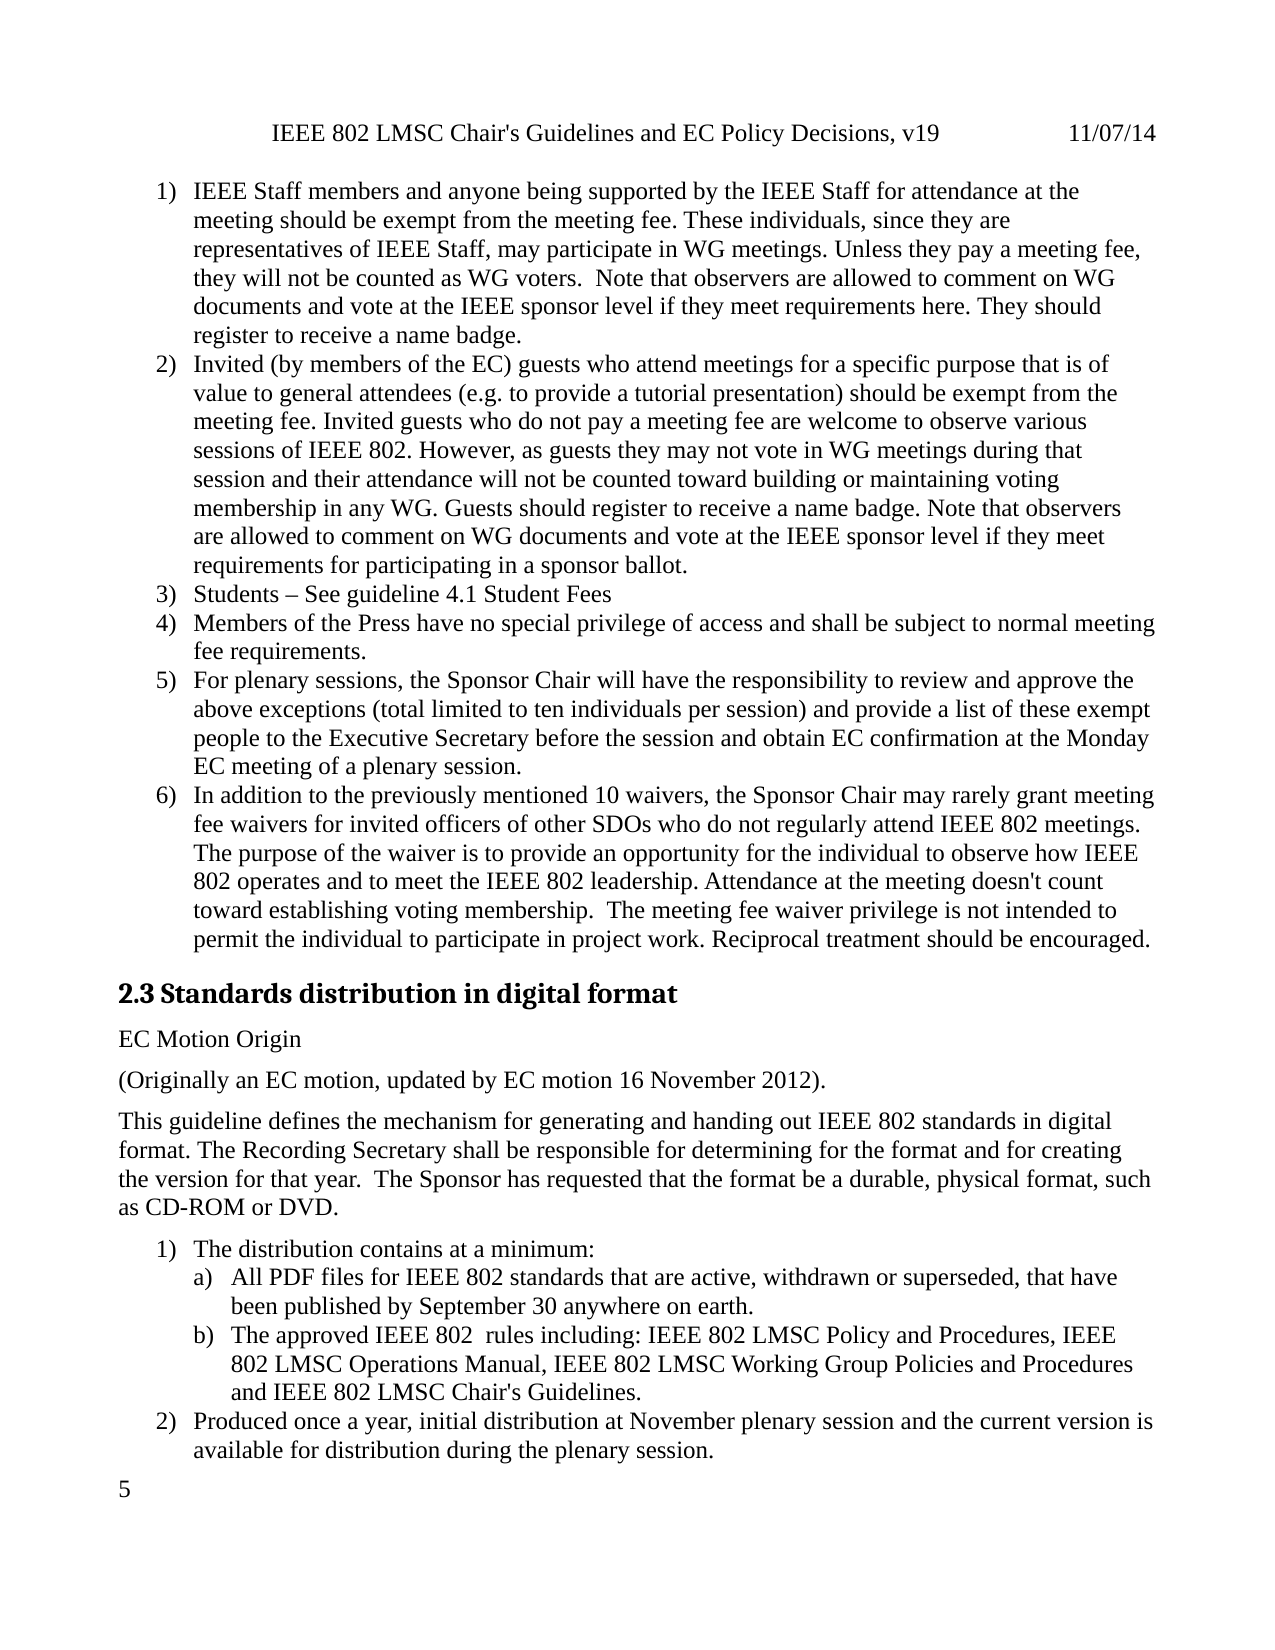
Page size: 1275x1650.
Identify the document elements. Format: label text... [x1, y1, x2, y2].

list Students – See guideline 4.1 Student Fees [156, 579, 1157, 608]
list The distribution contains at a minimum: [156, 1234, 1157, 1262]
list For plenary sessions, the Sponsor Chair will have the responsibility to review and approve the above exceptions (total limited to ten individuals per session) and provide a list of these exempt people to the Executive Secretary before the session and obtain EC confirmation at the Monday EC meeting of a plenary session. [156, 665, 1157, 780]
list Members of the Press have no special privilege of access and shall be subject to normal meeting fee requirements. [156, 608, 1157, 665]
list All PDF files for IEEE 802 standards that are active, withdrawn or superseded, that have been published by September 30 anywhere on earth. [193, 1262, 1157, 1320]
list In addition to the previously mentioned 10 waivers, the Sponsor Chair may rarely grant meeting fee waivers for invited officers of other SDOs who do not regularly attend IEEE 802 meetings. The purpose of the waiver is to provide an opportunity for the individual to observe how IEEE 802 operates and to meet the IEEE 802 leadership. Attendance at the meeting doesn't count toward establishing voting membership. The meeting fee waiver privilege is not intended to permit the individual to participate in project work. Reciprocal treatment should be encouraged. [156, 780, 1157, 953]
list IEEE Staff members and anyone being supported by the IEEE Staff for attendance at the meeting should be exempt from the meeting fee. These individuals, since they are representatives of IEEE Staff, may participate in WG meetings. Unless they pay a meeting fee, they will not be counted as WG voters. Note that observers are allowed to comment on WG documents and vote at the IEEE sponsor level if they meet requirements here. They should register to receive a name badge. [156, 176, 1157, 349]
text (Originally an EC motion, updated by EC motion 16 November 2012). [118, 1065, 1157, 1094]
list Invited (by members of the EC) guests who attend meetings for a specific purpose that is of value to general attendees (e.g. to provide a tutorial presentation) should be exempt from the meeting fee. Invited guests who do not pay a meeting fee are welcome to observe various sessions of IEEE 802. However, as guests they may not vote in WG meetings during that session and their attendance will not be counted toward building or maintaining voting membership in any WG. Guests should register to receive a name badge. Note that observers are allowed to comment on WG documents and vote at the IEEE sponsor level if they meet requirements for participating in a sponsor ballot. [156, 349, 1157, 579]
list The approved IEEE 802 rules including: IEEE 802 LMSC Policy and Procedures, IEEE 802 LMSC Operations Manual, IEEE 802 LMSC Working Group Policies and Procedures and IEEE 802 LMSC Chair's Guidelines. [193, 1320, 1157, 1406]
subtitle Standards distribution in digital format [118, 978, 1157, 1011]
text EC Motion Origin [118, 1024, 1157, 1052]
list Produced once a year, initial distribution at November plenary session and the current version is available for distribution during the plenary session. [156, 1406, 1157, 1464]
text This guideline defines the mechanism for generating and handing out IEEE 802 standards in digital format. The Recording Secretary shall be responsible for determining for the format and for creating the version for that year. The Sponsor has requested that the format be a durable, physical format, such as CD-ROM or DVD. [118, 1106, 1157, 1221]
